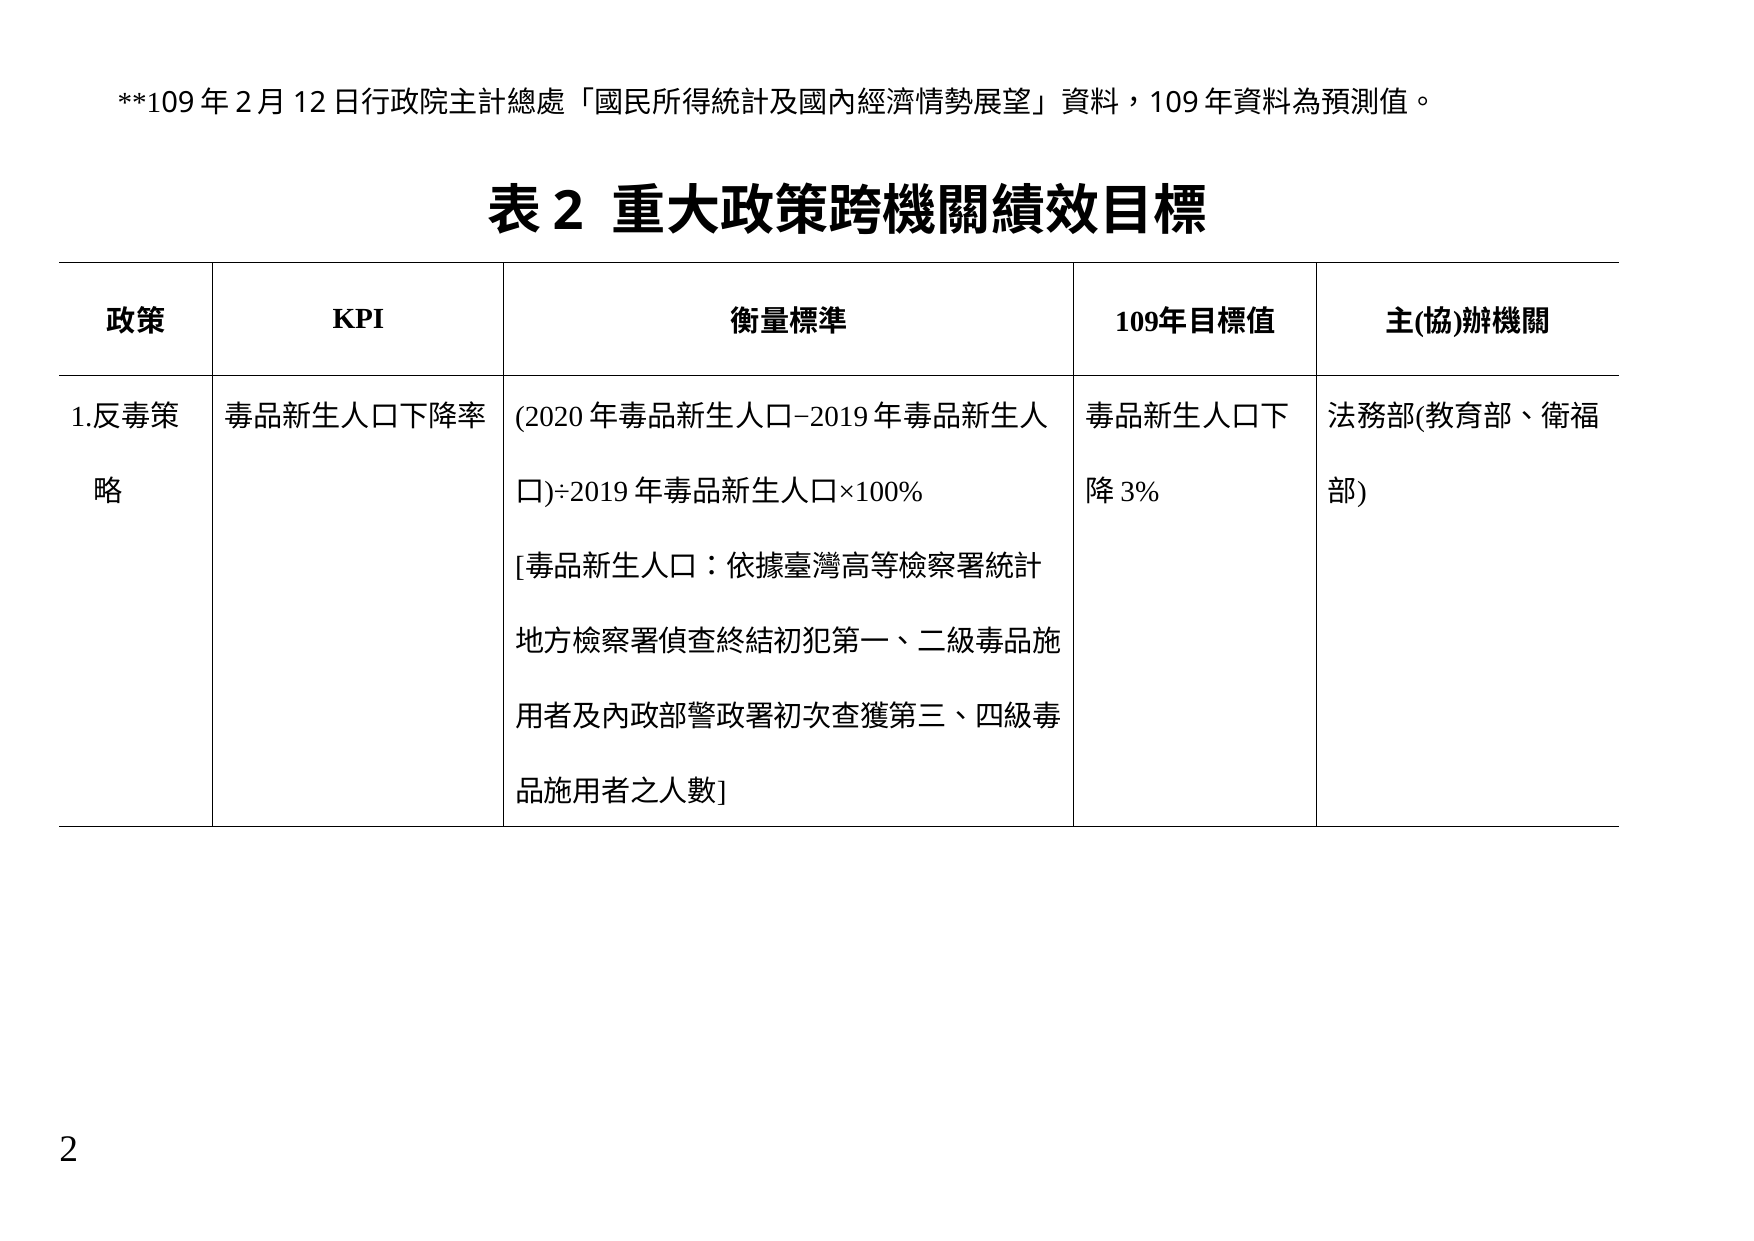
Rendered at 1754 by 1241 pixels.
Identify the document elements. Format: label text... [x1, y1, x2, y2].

table_cell 法務部(教育部、衛福部) [1317, 376, 1619, 826]
table_cell 毒品新生人口下降3% [1074, 376, 1316, 826]
text **109年2月12日行政院主計總處「國民所得統計及國內經濟情勢展望」資料，109年資料為預測值。 [88, 62, 1636, 137]
table_cell 1.反毒策略 [59, 376, 212, 826]
table_header KPI [213, 263, 503, 375]
table_header 主(協)辦機關 [1317, 263, 1619, 375]
table_header 109年目標值 [1074, 263, 1316, 375]
subtitle 表2 重大政策跨機關績效目標 [59, 149, 1636, 262]
table_header 衡量標準 [504, 263, 1073, 375]
table_cell 毒品新生人口下降率 [213, 376, 503, 826]
table_header 政策 [59, 263, 212, 375]
table_cell (2020年毒品新生人口−2019年毒品新生人口)÷2019年毒品新生人口×100% [毒品新生人口：依據臺灣高等檢察署統計地方檢察署偵查終結初犯第一、二級毒品施用者及內政部警政署初次查獲第三、四級毒品施用者之人數] [504, 376, 1073, 826]
